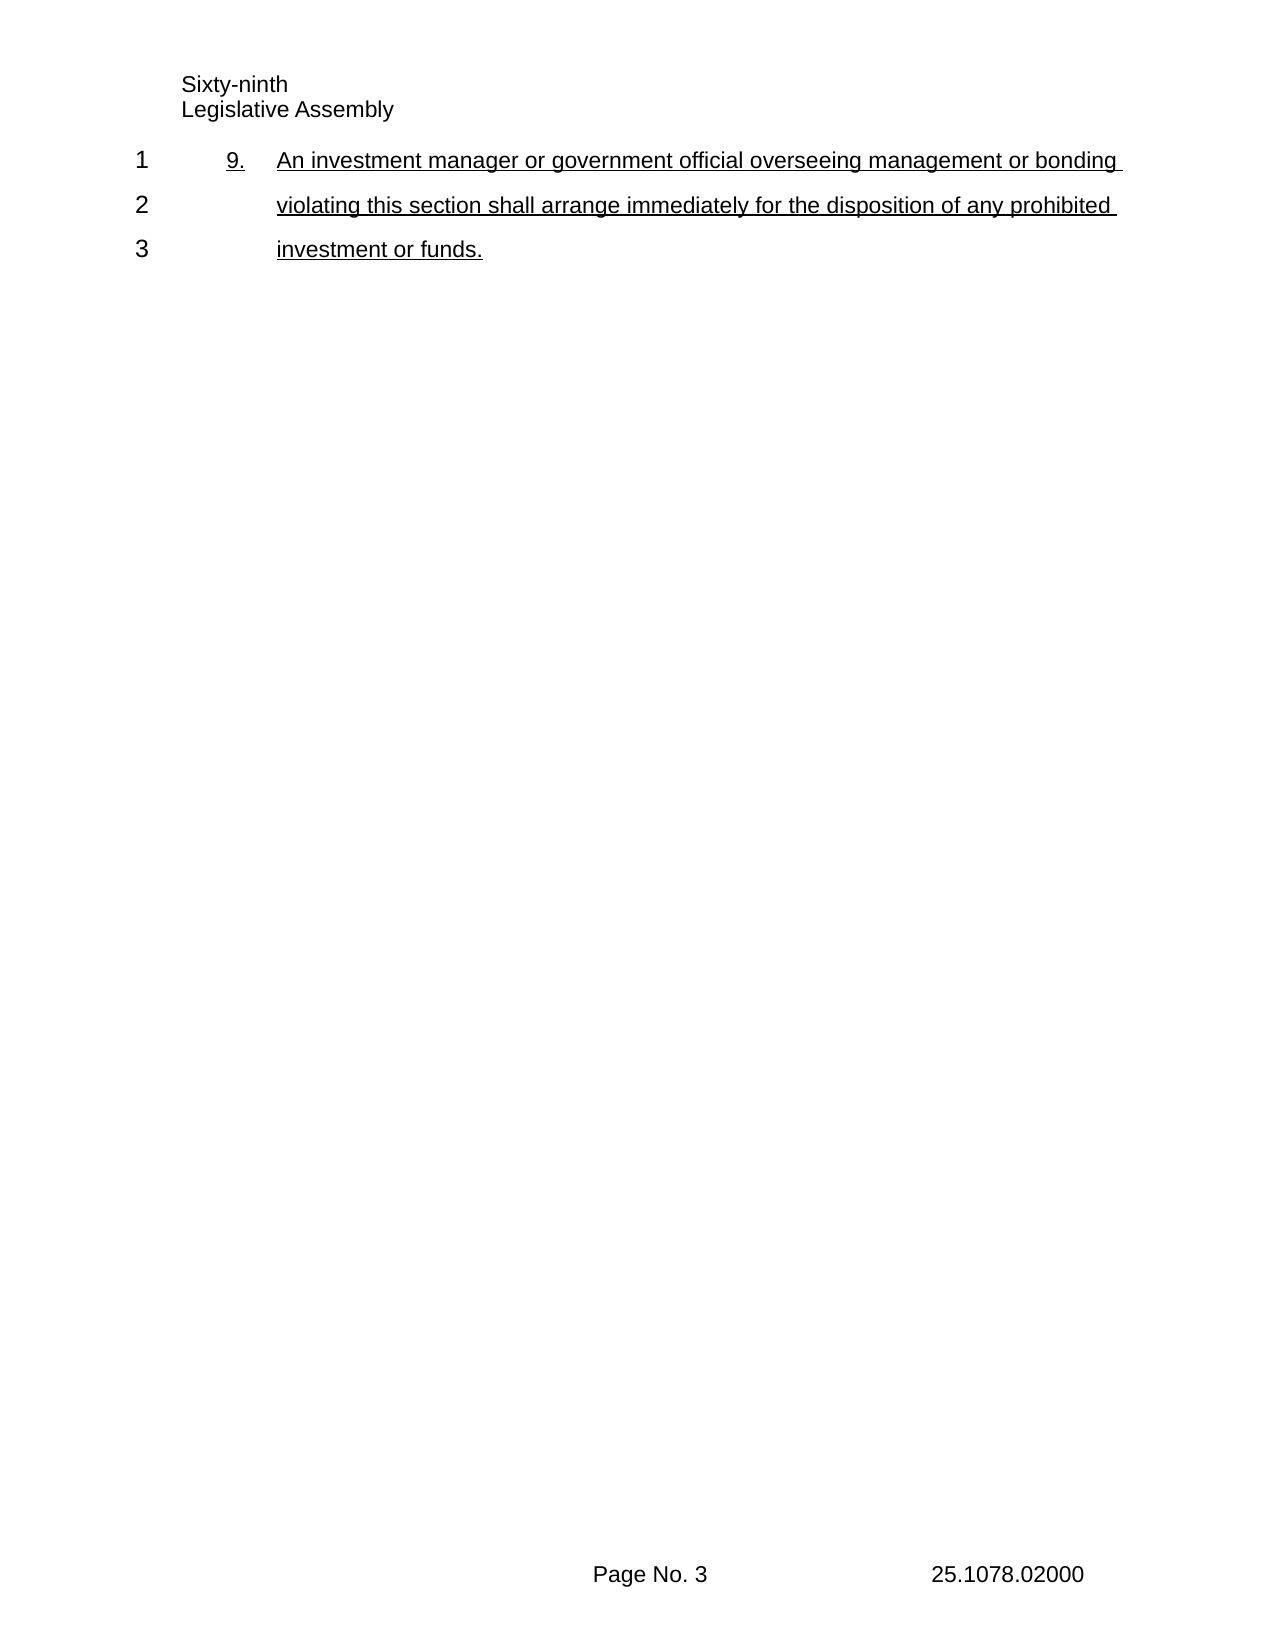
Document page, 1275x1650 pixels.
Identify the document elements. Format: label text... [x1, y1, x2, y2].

text 9. An investment manager or government official overseeing management or bonding violating this section shall arrange immediately for the disposition of any prohibited investment or funds. [181, 133, 1154, 266]
